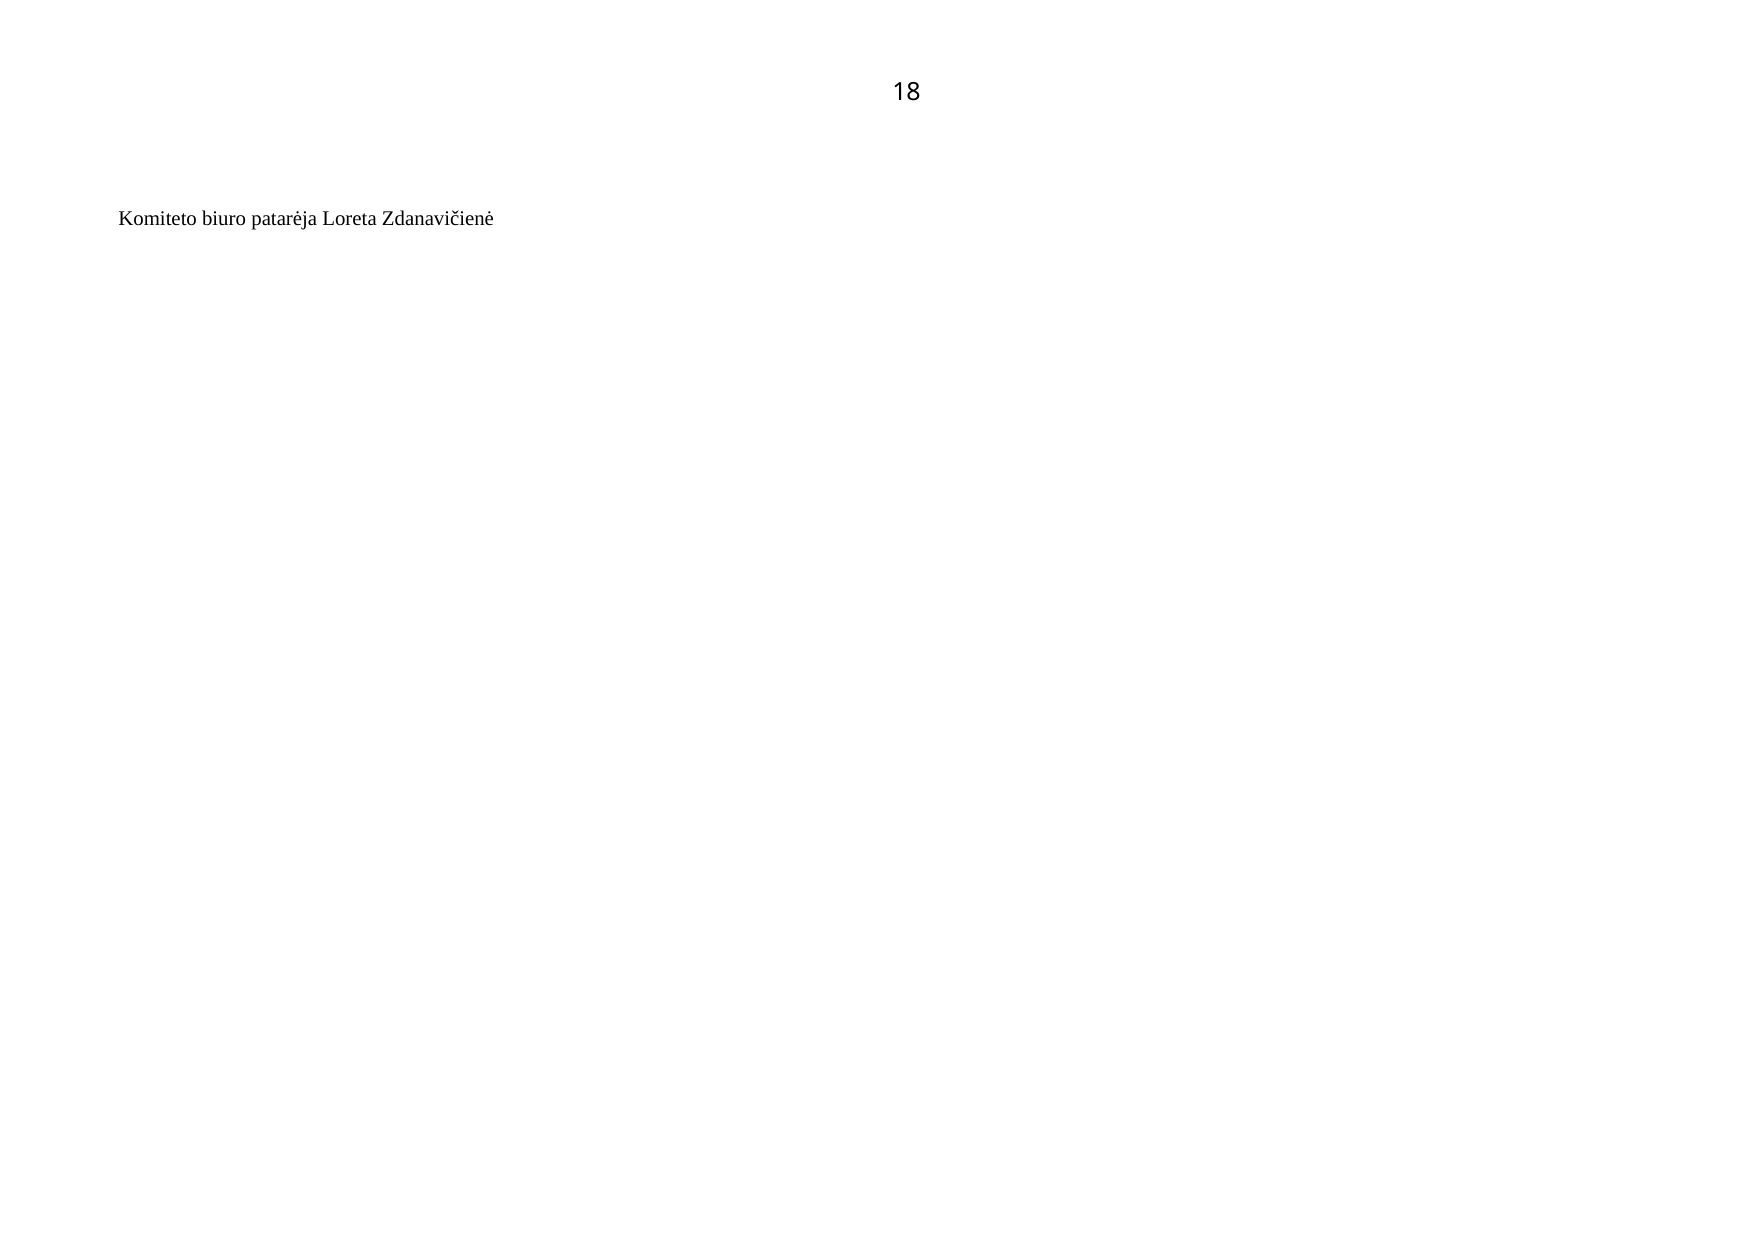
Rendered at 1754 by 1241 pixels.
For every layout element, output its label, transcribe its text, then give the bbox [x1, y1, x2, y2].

text Komiteto biuro patarėja Loreta Zdanavičienė [118, 206, 1695, 230]
